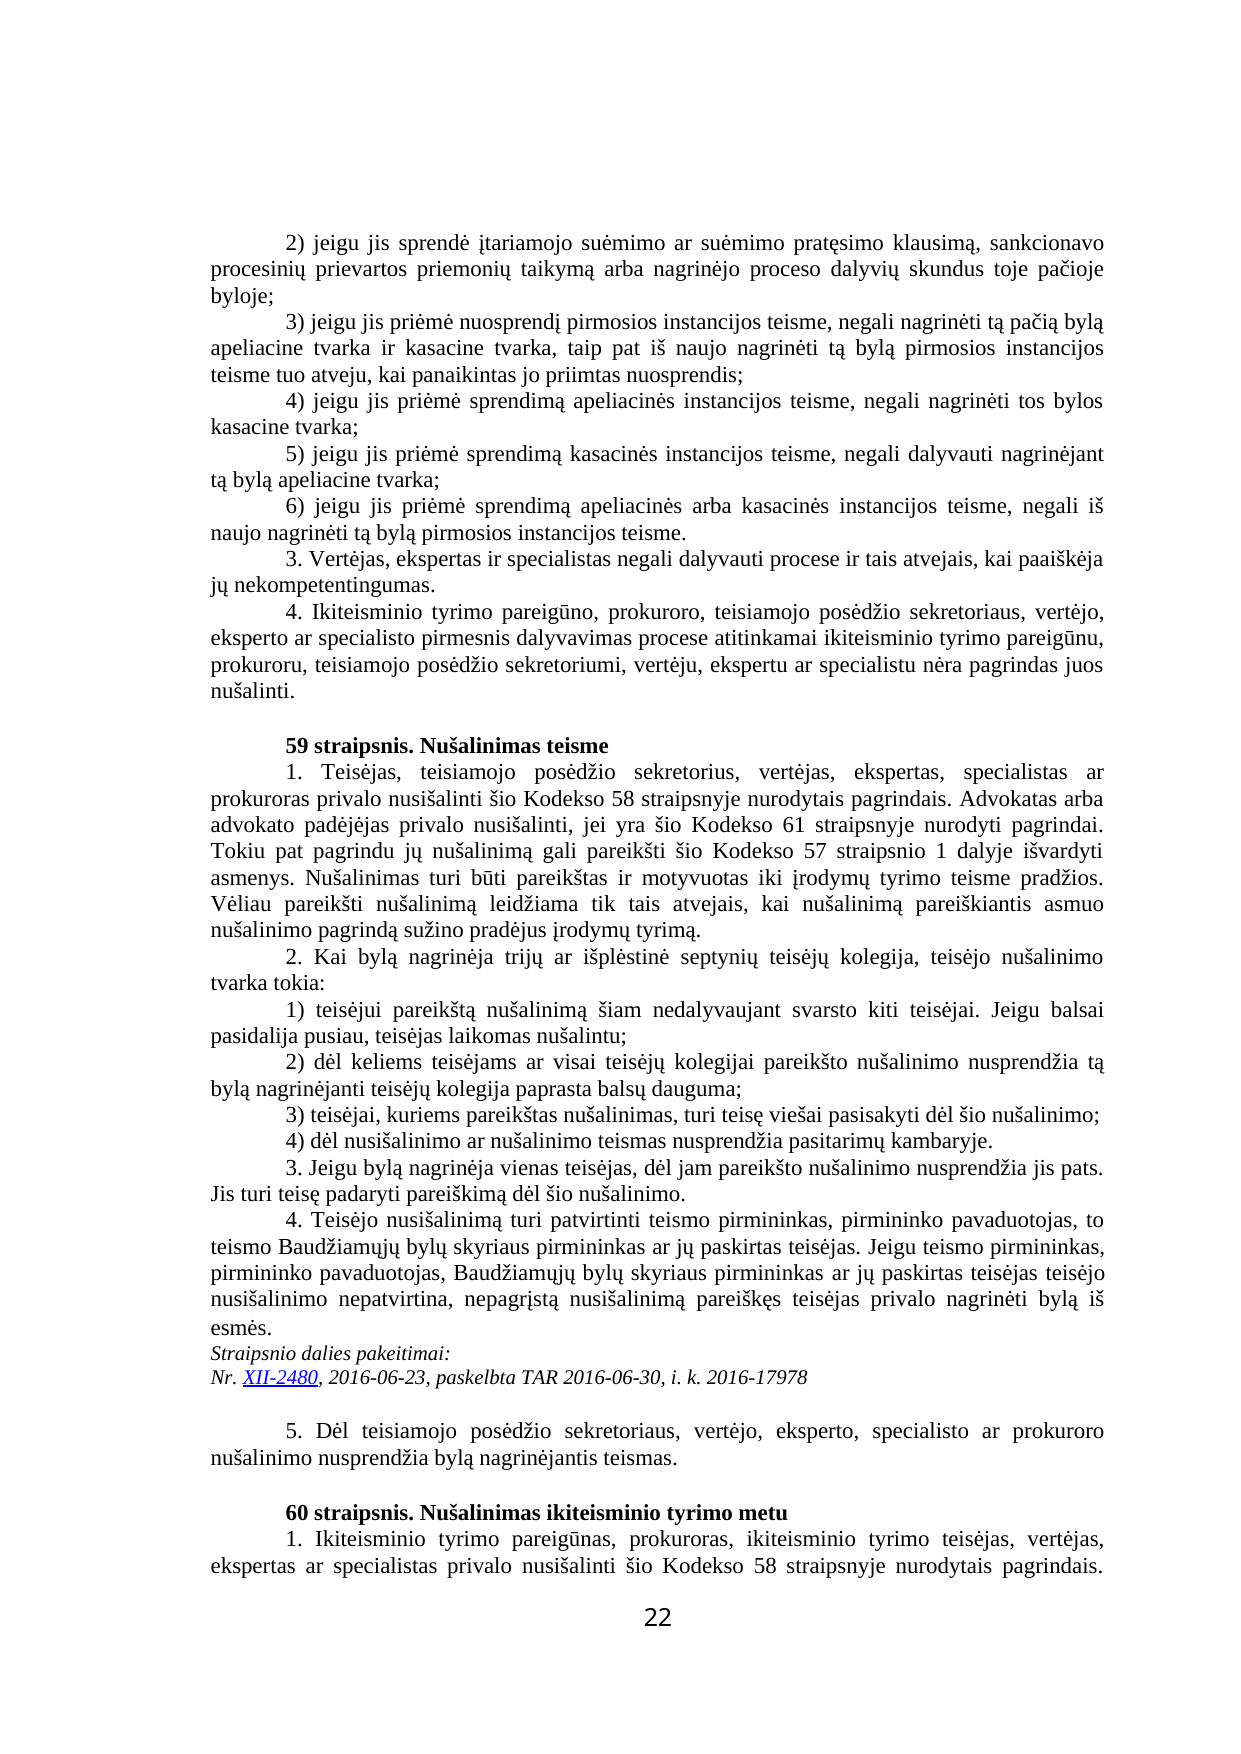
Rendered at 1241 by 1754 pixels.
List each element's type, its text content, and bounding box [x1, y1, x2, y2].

text 1) teisėjui pareikštą nušalinimą šiam nedalyvaujant svarsto kiti teisėjai. Jeigu balsai pasidalija pusiau, teisėjas laikomas nušalintu; [210, 996, 1105, 1048]
text 4) dėl nusišalinimo ar nušalinimo teismas nusprendžia pasitarimų kambaryje. [210, 1127, 1105, 1154]
text 2) jeigu jis sprendė įtariamojo suėmimo ar suėmimo pratęsimo klausimą, sankcionavo procesinių prievartos priemonių taikymą arba nagrinėjo proceso dalyvių skundus toje pačioje byloje; [210, 229, 1105, 308]
text 60 straipsnis. Nušalinimas ikiteisminio tyrimo metu [210, 1499, 1105, 1525]
text 2. Kai bylą nagrinėja trijų ar išplėstinė septynių teisėjų kolegija, teisėjo nušalinimo tvarka tokia: [210, 943, 1105, 996]
text 59 straipsnis. Nušalinimas teisme [210, 732, 1105, 758]
text 1. Ikiteisminio tyrimo pareigūnas, prokuroras, ikiteisminio tyrimo teisėjas, vertėjas, ekspertas ar specialistas privalo nusišalinti šio Kodekso 58 straipsnyje nurodytais pagrindais. [210, 1525, 1105, 1578]
text Straipsnio dalies pakeitimai: [210, 1341, 1105, 1365]
text 4. Ikiteisminio tyrimo pareigūno, prokuroro, teisiamojo posėdžio sekretoriaus, vertėjo, eksperto ar specialisto pirmesnis dalyvavimas procese atitinkamai ikiteisminio tyrimo pareigūnu, prokuroru, teisiamojo posėdžio sekretoriumi, vertėju, ekspertu ar specialistu nėra pagrindas juos nušalinti. [210, 598, 1105, 703]
text 3. Vertėjas, ekspertas ir specialistas negali dalyvauti procese ir tais atvejais, kai paaiškėja jų nekompetentingumas. [210, 545, 1105, 598]
text 6) jeigu jis priėmė sprendimą apeliacinės arba kasacinės instancijos teisme, negali iš naujo nagrinėti tą bylą pirmosios instancijos teisme. [210, 492, 1105, 545]
text 3) jeigu jis priėmė nuosprendį pirmosios instancijos teisme, negali nagrinėti tą pačią bylą apeliacine tvarka ir kasacine tvarka, taip pat iš naujo nagrinėti tą bylą pirmosios instancijos teisme tuo atveju, kai panaikintas jo priimtas nuosprendis; [210, 308, 1105, 387]
text 4. Teisėjo nusišalinimą turi patvirtinti teismo pirmininkas, pirmininko pavaduotojas, to teismo Baudžiamųjų bylų skyriaus pirmininkas ar jų paskirtas teisėjas. Jeigu teismo pirmininkas, pirmininko pavaduotojas, Baudžiamųjų bylų skyriaus pirmininkas ar jų paskirtas teisėjas teisėjo nusišalinimo nepatvirtina, nepagrįstą nusišalinimą pareiškęs teisėjas privalo nagrinėti bylą iš esmės. [210, 1206, 1105, 1341]
text 3. Jeigu bylą nagrinėja vienas teisėjas, dėl jam pareikšto nušalinimo nusprendžia jis pats. Jis turi teisę padaryti pareiškimą dėl šio nušalinimo. [210, 1154, 1105, 1206]
text 5. Dėl teisiamojo posėdžio sekretoriaus, vertėjo, eksperto, specialisto ar prokuroro nušalinimo nusprendžia bylą nagrinėjantis teismas. [210, 1417, 1105, 1470]
text 4) jeigu jis priėmė sprendimą apeliacinės instancijos teisme, negali nagrinėti tos bylos kasacine tvarka; [210, 387, 1105, 440]
text 3) teisėjai, kuriems pareikštas nušalinimas, turi teisę viešai pasisakyti dėl šio nušalinimo; [210, 1101, 1105, 1127]
text 2) dėl keliems teisėjams ar visai teisėjų kolegijai pareikšto nušalinimo nusprendžia tą bylą nagrinėjanti teisėjų kolegija paprasta balsų dauguma; [210, 1048, 1105, 1101]
text 5) jeigu jis priėmė sprendimą kasacinės instancijos teisme, negali dalyvauti nagrinėjant tą bylą apeliacine tvarka; [210, 440, 1105, 492]
text Nr. XII-2480, 2016-06-23, paskelbta TAR 2016-06-30, i. k. 2016-17978 [210, 1365, 1105, 1389]
text 1. Teisėjas, teisiamojo posėdžio sekretorius, vertėjas, ekspertas, specialistas ar prokuroras privalo nusišalinti šio Kodekso 58 straipsnyje nurodytais pagrindais. Advokatas arba advokato padėjėjas privalo nusišalinti, jei yra šio Kodekso 61 straipsnyje nurodyti pagrindai. Tokiu pat pagrindu jų nušalinimą gali pareikšti šio Kodekso 57 straipsnio 1 dalyje išvardyti asmenys. Nušalinimas turi būti pareikštas ir motyvuotas iki įrodymų tyrimo teisme pradžios. Vėliau pareikšti nušalinimą leidžiama tik tais atvejais, kai nušalinimą pareiškiantis asmuo nušalinimo pagrindą sužino pradėjus įrodymų tyrimą. [210, 758, 1105, 943]
